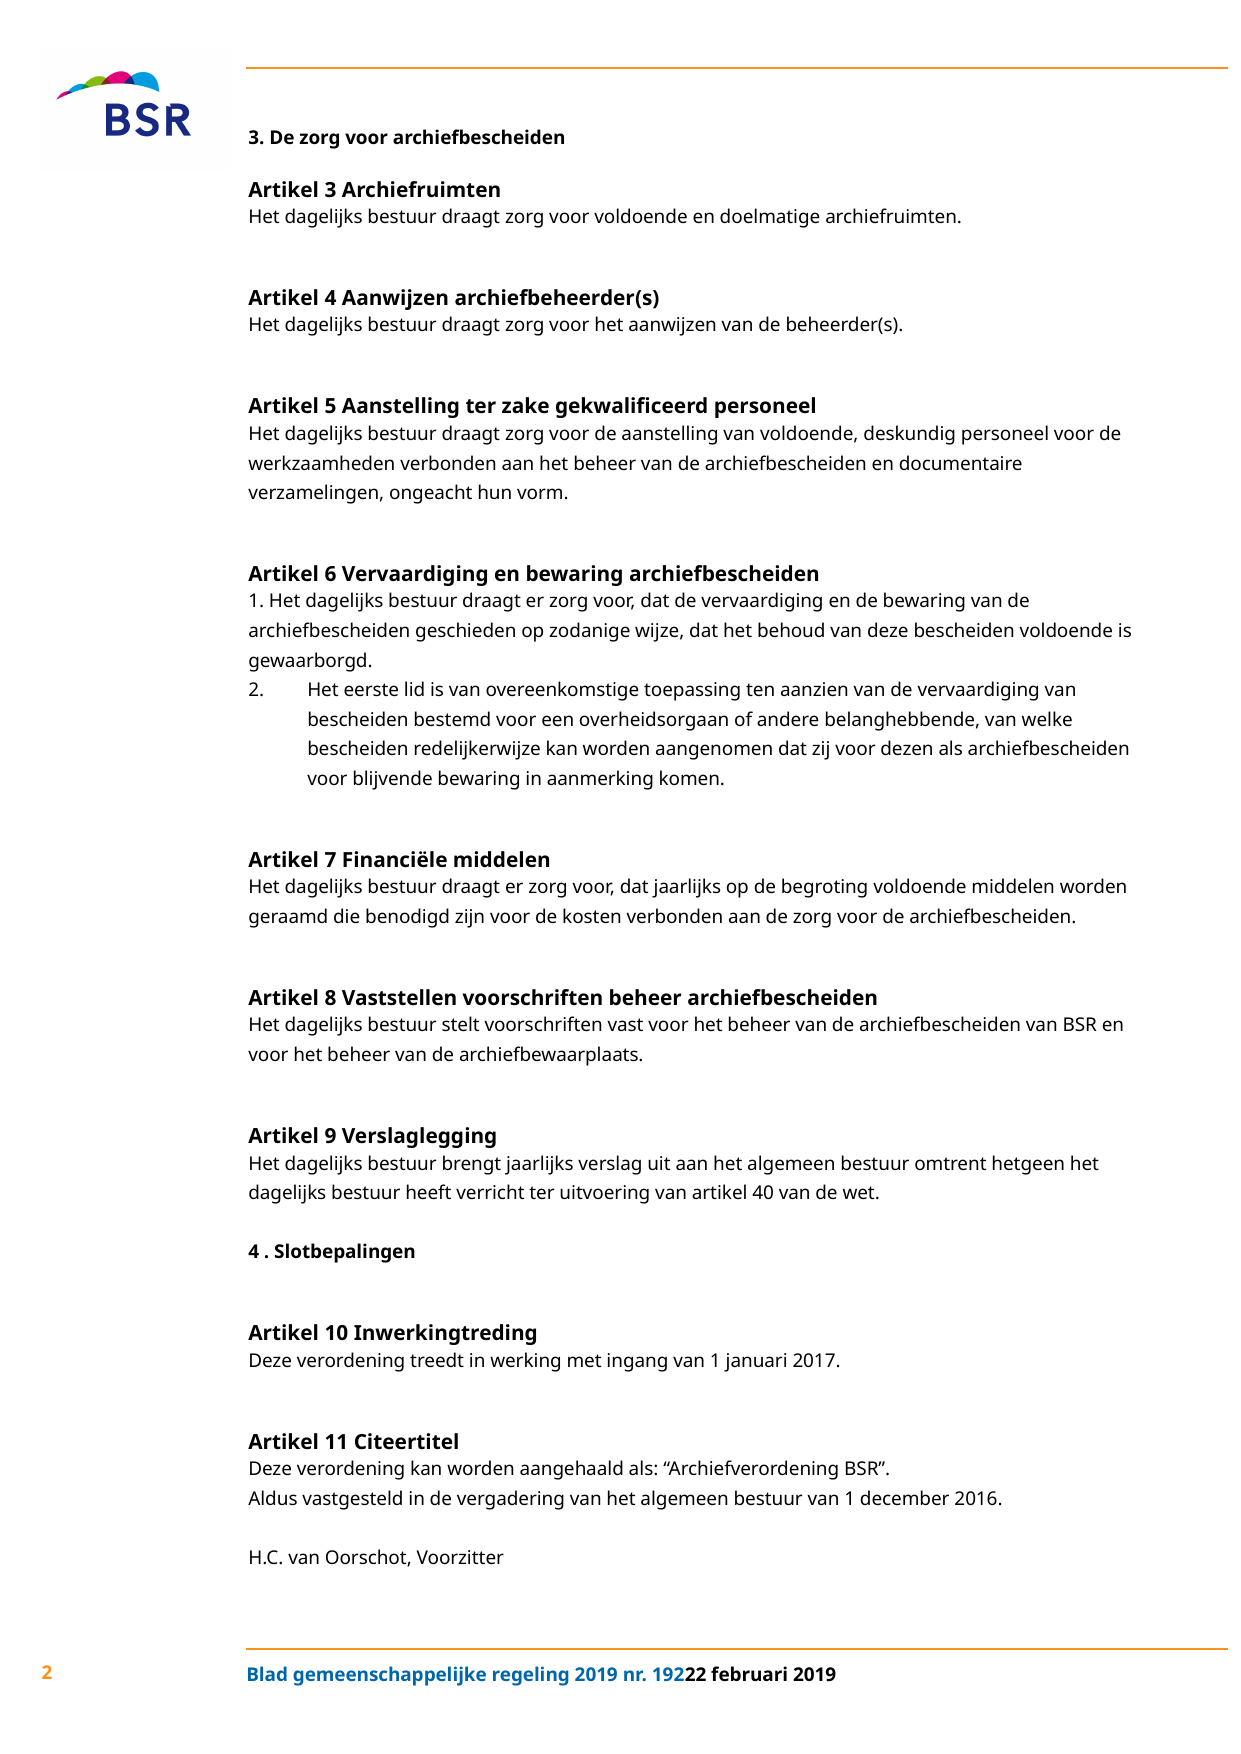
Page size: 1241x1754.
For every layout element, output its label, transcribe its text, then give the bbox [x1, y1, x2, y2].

text Aldus vastgesteld in de vergadering van het algemeen bestuur van 1 december 2016. [248, 1485, 1152, 1511]
text Het dagelijks bestuur brengt jaarlijks verslag uit aan het algemeen bestuur omtrent hetgeen het dagelijks bestuur heeft verricht ter uitvoering van artikel 40 van de wet. [248, 1150, 1152, 1205]
text Artikel 10 Inwerkingtreding [248, 1318, 1152, 1347]
list Het eerste lid is van overeenkomstige toepassing ten aanzien van de vervaardiging van bescheiden bestemd voor een overheidsorgaan of andere belanghebbende, van welke bescheiden redelijkerwijze kan worden aangenomen dat zij voor dezen als archiefbescheiden voor blijvende bewaring in aanmerking komen. [248, 676, 1152, 791]
text Deze verordening treedt in werking met ingang van 1 januari 2017. [248, 1347, 1152, 1373]
text Artikel 9 Verslaglegging [248, 1121, 1152, 1150]
text 1. Het dagelijks bestuur draagt er zorg voor, dat de vervaardiging en de bewaring van de archiefbescheiden geschieden op zodanige wijze, dat het behoud van deze bescheiden voldoende is gewaarborgd. [248, 588, 1152, 673]
text Artikel 5 Aanstelling ter zake gekwalificeerd personeel [248, 392, 1152, 420]
text 3. De zorg voor archiefbescheiden [248, 124, 1152, 150]
text Deze verordening kan worden aangehaald als: “Archiefverordening BSR”. [248, 1455, 1152, 1481]
text 4 . Slotbepalingen [248, 1238, 1152, 1264]
text Artikel 8 Vaststellen voorschriften beheer archiefbescheiden [248, 983, 1152, 1012]
text Artikel 7 Financiële middelen [248, 845, 1152, 874]
text H.C. van Oorschot, Voorzitter [248, 1544, 1152, 1570]
text Artikel 4 Aanwijzen archiefbeheerder(s) [248, 283, 1152, 312]
text Het dagelijks bestuur draagt zorg voor de aanstelling van voldoende, deskundig personeel voor de werkzaamheden verbonden aan het beheer van de archiefbescheiden en documentaire verzamelingen, ongeacht hun vorm. [248, 420, 1152, 505]
text Het dagelijks bestuur stelt voorschriften vast voor het beheer van de archiefbescheiden van BSR en voor het beheer van de archiefbewaarplaats. [248, 1012, 1152, 1067]
text Artikel 6 Vervaardiging en bewaring archiefbescheiden [248, 559, 1152, 588]
text Het dagelijks bestuur draagt zorg voor voldoende en doelmatige archiefruimten. [248, 203, 1152, 229]
text Het dagelijks bestuur draagt er zorg voor, dat jaarlijks op de begroting voldoende middelen worden geraamd die benodigd zijn voor de kosten verbonden aan de zorg voor de archiefbescheiden. [248, 874, 1152, 929]
text Artikel 11 Citeertitel [248, 1427, 1152, 1455]
text Het dagelijks bestuur draagt zorg voor het aanwijzen van de beheerder(s). [248, 312, 1152, 337]
picture [41, 47, 231, 172]
text Artikel 3 Archiefruimten [248, 175, 1152, 203]
